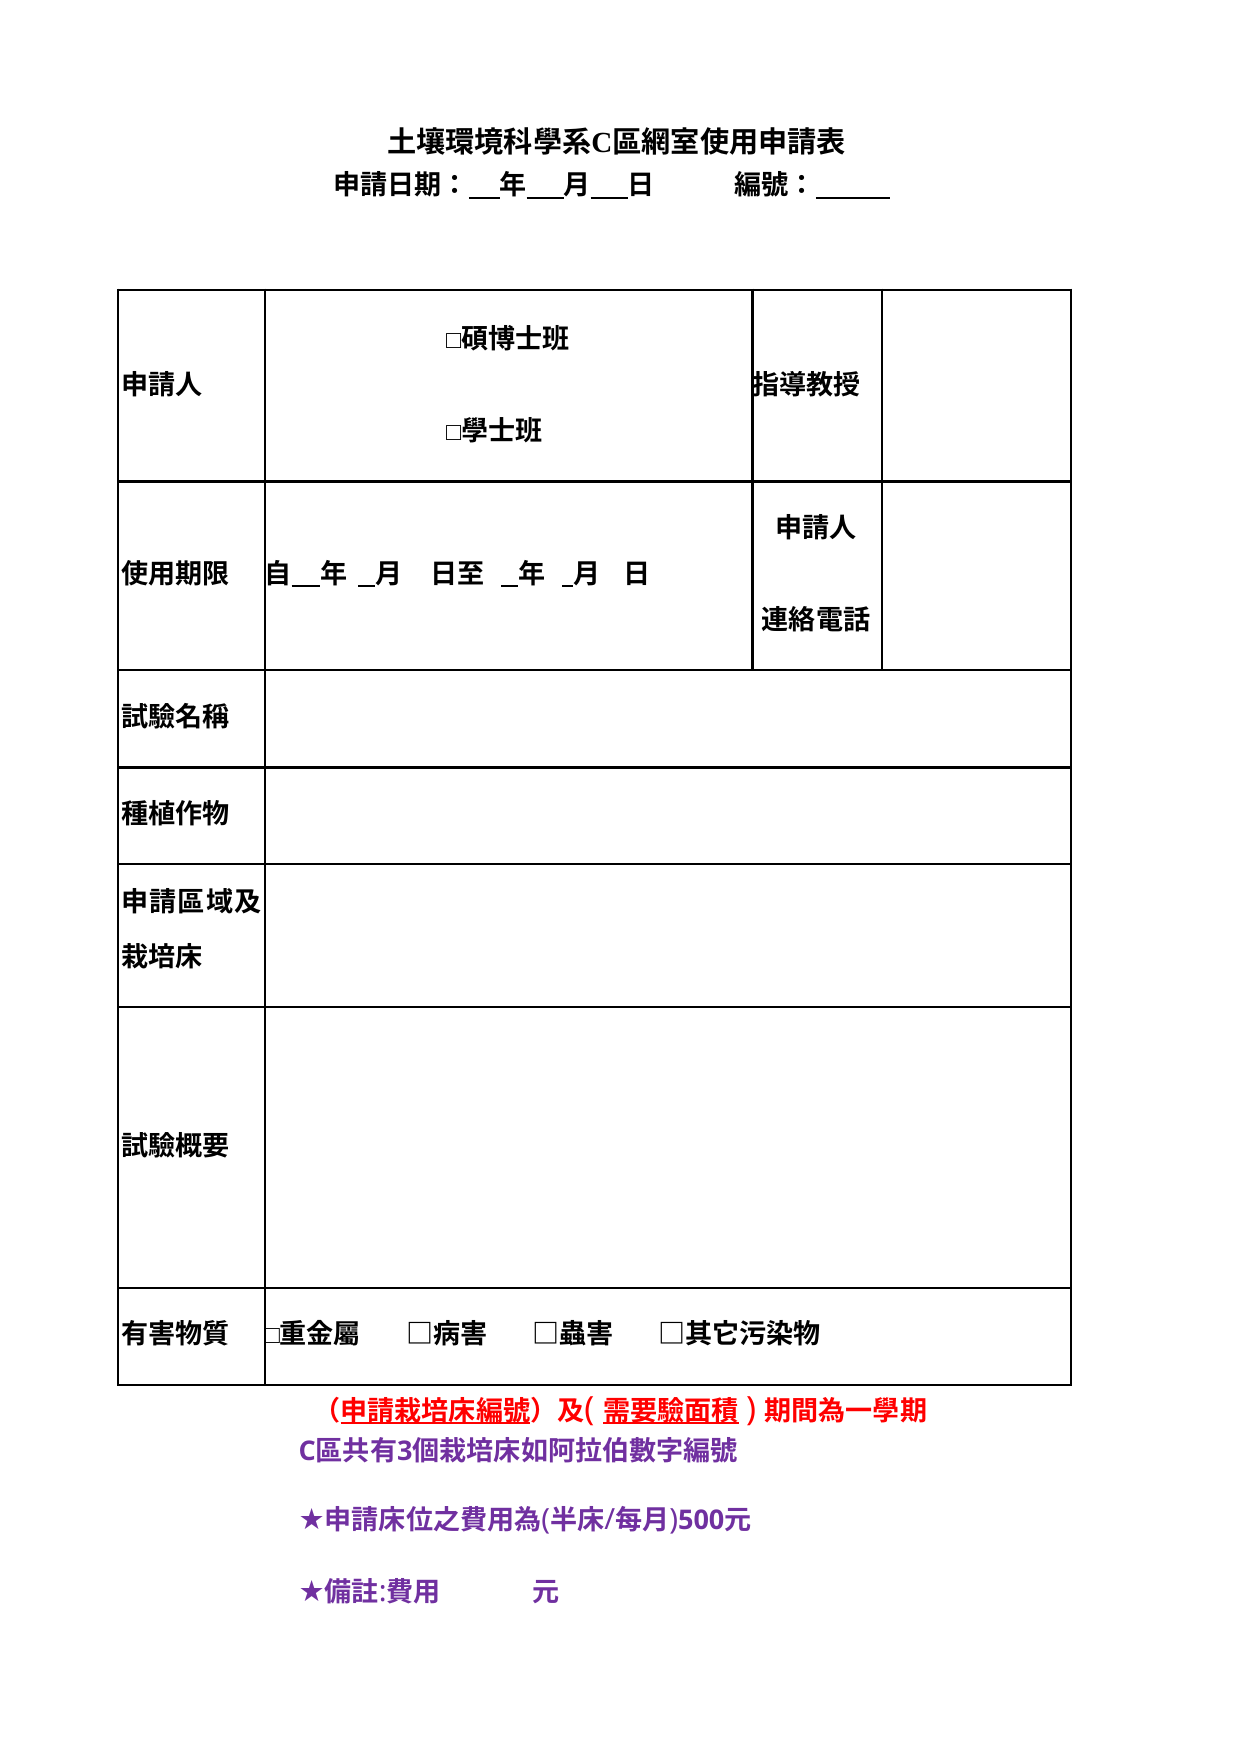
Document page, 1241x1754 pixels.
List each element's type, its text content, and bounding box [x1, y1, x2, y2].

table_cell 使用期限 [119, 483, 264, 669]
table_cell 種植作物 [119, 769, 264, 863]
table_cell 試驗名稱 [119, 671, 264, 766]
table_cell [266, 1008, 1070, 1287]
table_cell 自 年 月 日至 年 月 日 [266, 483, 751, 669]
text 申請日期： 年 月 日 編號： [100, 161, 1122, 203]
table_header 指導教授 [754, 291, 881, 480]
table_cell [266, 671, 1070, 766]
table_header 申請人 [119, 291, 264, 480]
table_cell 試驗概要 [119, 1008, 264, 1287]
table_header [883, 291, 1070, 480]
table_cell [883, 483, 1070, 669]
table_cell [266, 769, 1070, 863]
table_cell □重金屬 □病害 □蟲害 □其它污染物 [266, 1289, 1070, 1384]
table_cell [266, 865, 1070, 1006]
table_cell 有害物質 [119, 1289, 264, 1384]
table_header □碩博士班 □學士班 [266, 291, 751, 480]
table_cell 申請人 連絡電話 [754, 483, 881, 669]
text ★備註:費用 元 [298, 1567, 1122, 1609]
text ★申請床位之費用為(半床/每月)500元 [298, 1498, 1122, 1538]
table_cell 申請區域及栽培床 [119, 865, 264, 1006]
text C區共有3個栽培床如阿拉伯數字編號 [298, 1429, 1122, 1468]
text 土壤環境科學系C區網室使用申請表 [118, 118, 1122, 161]
text （申請栽培床編號）及( 需要驗面積 ) 期間為一學期 [118, 1386, 1122, 1429]
